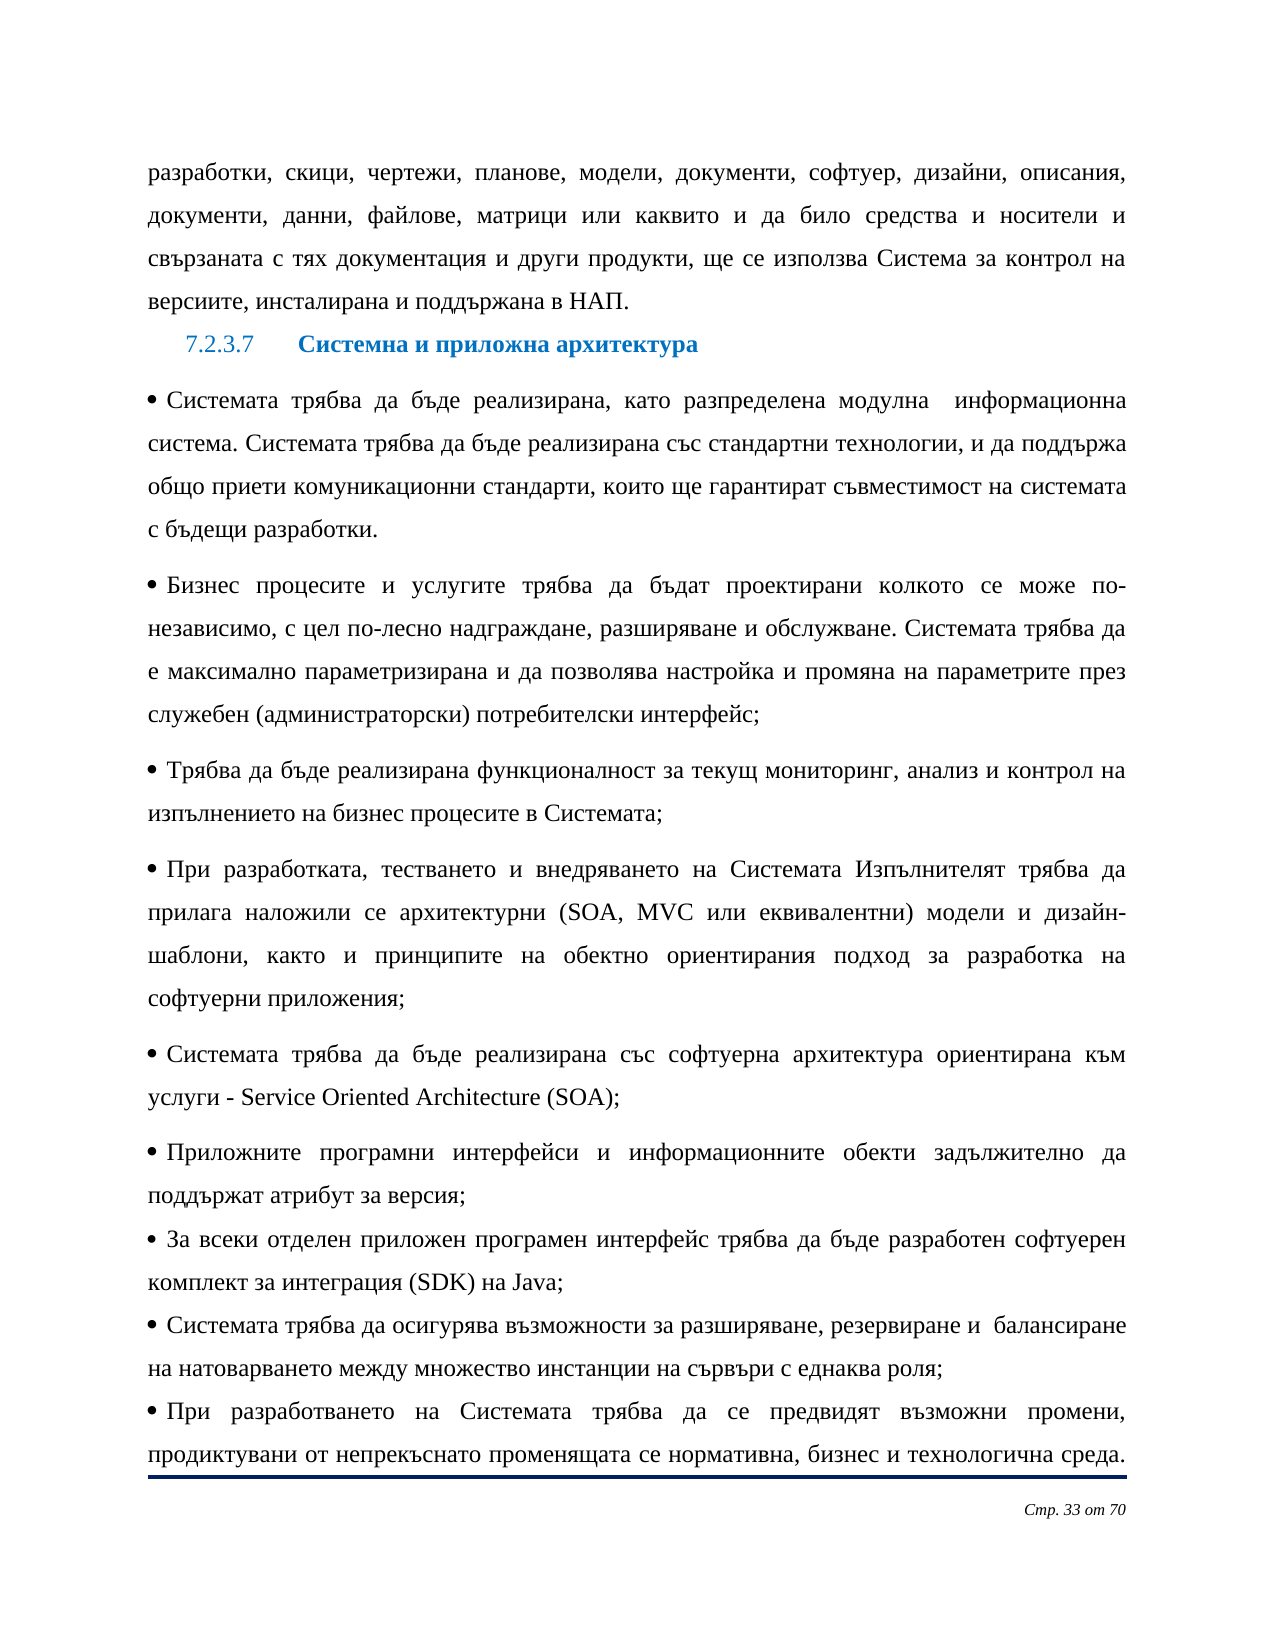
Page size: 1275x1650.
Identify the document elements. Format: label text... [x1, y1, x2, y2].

list Бизнес процесите и услугите трябва да бъдат проектирани колкото се може по-независимо, с цел по-лесно надграждане, разширяване и обслужване. Системата трябва да е максимално параметризирана и да позволява настройка и промяна на параметрите през служебен (администраторски) потребителски интерфейс; [148, 570, 1127, 728]
list При разработването на Системата трябва да се предвидят възможни промени, продиктувани от непрекъснато променящата се нормативна, бизнес и технологична среда. [148, 1396, 1127, 1468]
list При разработката, тестването и внедряването на Системата Изпълнителят трябва да прилага наложили се архитектурни (SOA, MVC или еквивалентни) модели и дизайн-шаблони, както и принципите на обектно ориентирания подход за разработка на софтуерни приложения; [148, 854, 1127, 1012]
subtitle Системна и приложна архитектура [185, 329, 1127, 358]
list За всеки отделен приложен програмен интерфейс трябва да бъде разработен софтуерен комплект за интеграция (SDK) на Java; [148, 1224, 1127, 1296]
list Системата трябва да бъде реализирана, като разпределена модулна информационна система. Системата трябва да бъде реализирана със стандартни технологии, и да поддържа общо приети комуникационни стандарти, които ще гарантират съвместимост на системата с бъдещи разработки. [148, 385, 1127, 543]
list Системата трябва да осигурява възможности за разширяване, резервиране и балансиране на натоварването между множество инстанции на сървъри с еднаква роля; [148, 1310, 1127, 1382]
text разработки, скици, чертежи, планове, модели, документи, софтуер, дизайни, описания, документи, данни, файлове, матрици или каквито и да било средства и носители и свързаната с тях документация и други продукти, ще се използва Система за контрол на версиите, инсталирана и поддържана в НАП. [148, 157, 1127, 315]
list Трябва да бъде реализирана функционалност за текущ мониторинг, анализ и контрол на изпълнението на бизнес процесите в Системата; [148, 755, 1127, 827]
list Системата трябва да бъде реализирана със софтуерна архитектура ориентирана към услуги - Service Oriented Architecture (SOA); [148, 1039, 1127, 1111]
list Приложните програмни интерфейси и информационните обекти задължително да поддържат атрибут за версия; [148, 1137, 1127, 1209]
